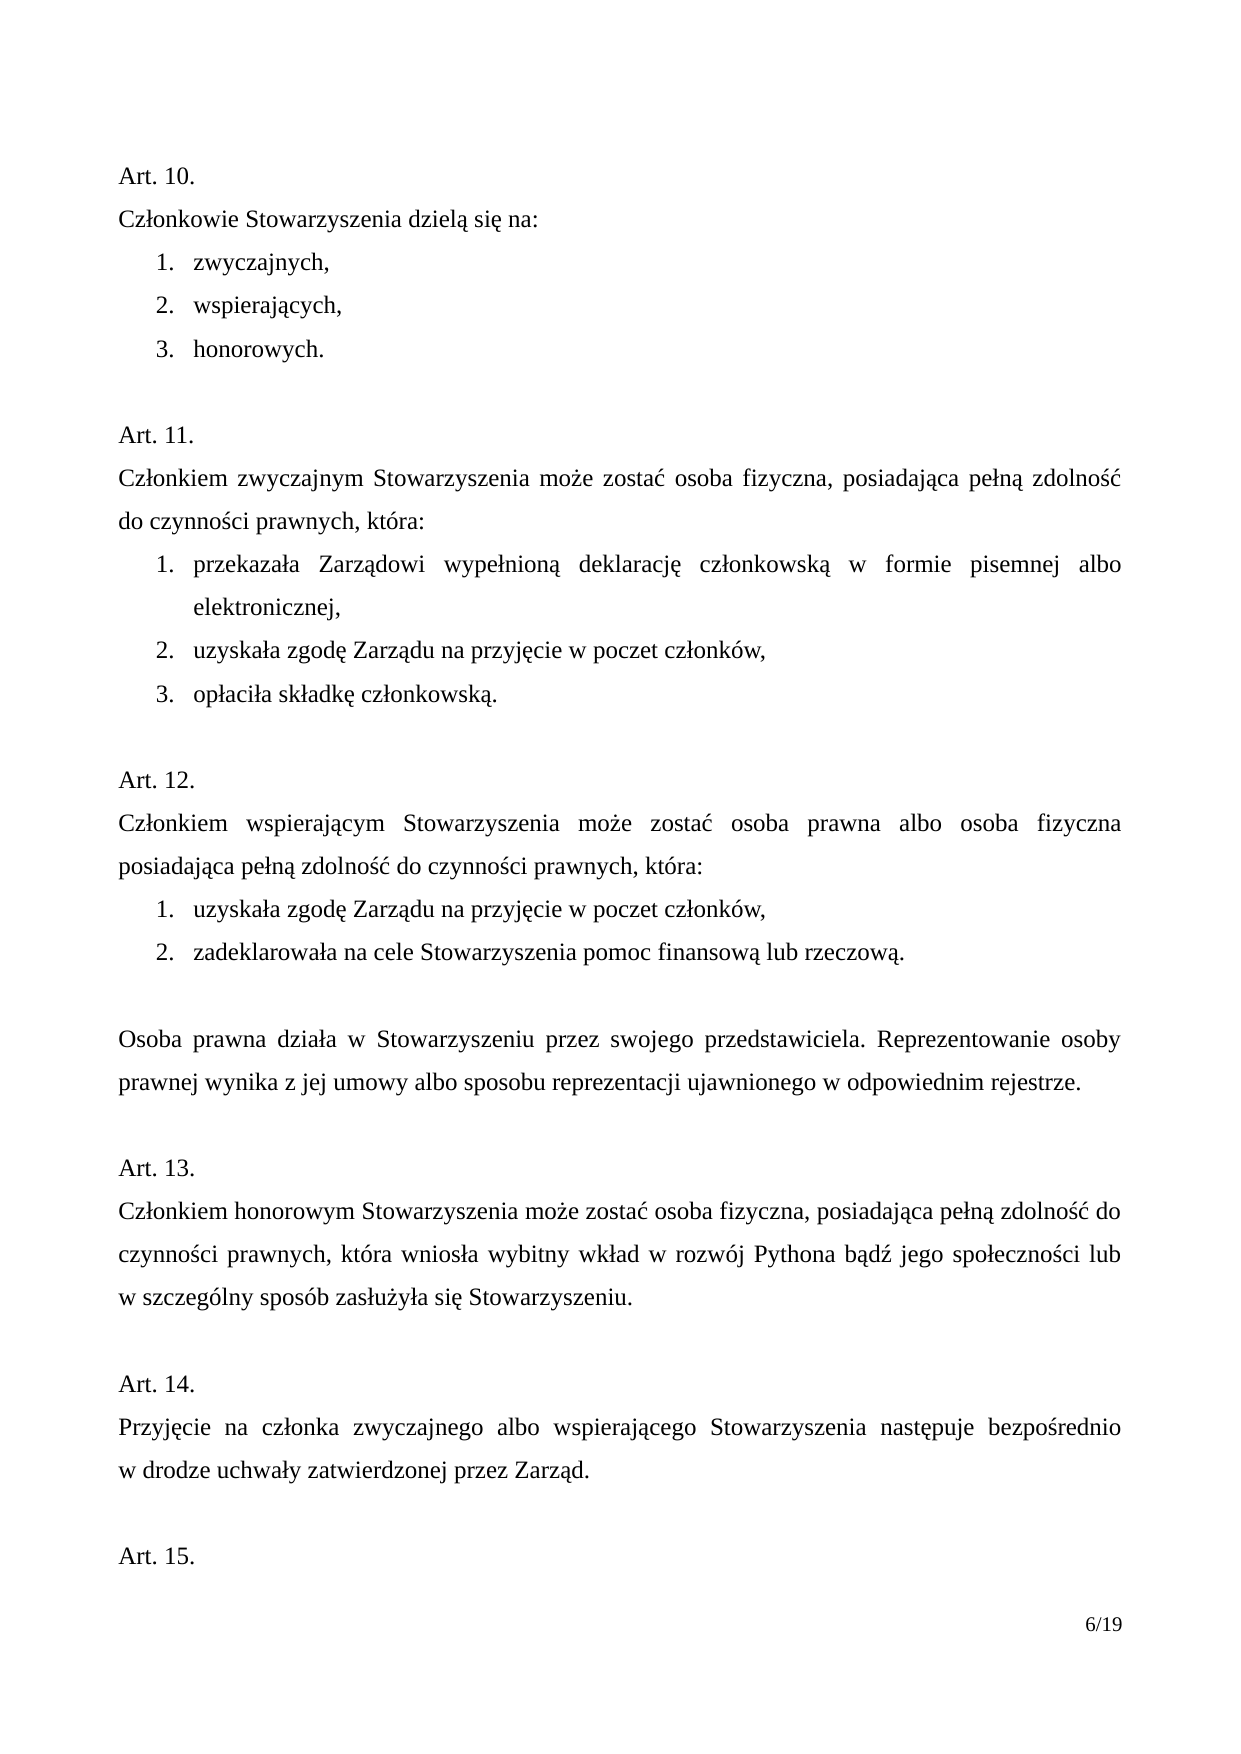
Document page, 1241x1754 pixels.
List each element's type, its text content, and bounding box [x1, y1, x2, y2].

list zadeklarowała na cele Stowarzyszenia pomoc finansową lub rzeczową. [156, 937, 1122, 966]
text Art. 14. [118, 1369, 1122, 1397]
text Art. 12. [118, 765, 1122, 794]
list uzyskała zgodę Zarządu na przyjęcie w poczet członków, [156, 894, 1122, 923]
text Członkiem zwyczajnym Stowarzyszenia może zostać osoba fizyczna, posiadająca pełną zdolność do czynności prawnych, która: [118, 463, 1122, 535]
text Członkowie Stowarzyszenia dzielą się na: [118, 204, 1122, 233]
text Członkiem honorowym Stowarzyszenia może zostać osoba fizyczna, posiadająca pełną zdolność do czynności prawnych, która wniosła wybitny wkład w rozwój Pythona bądź jego społeczności lub w szczególny sposób zasłużyła się Stowarzyszeniu. [118, 1196, 1122, 1311]
text Art. 11. [118, 420, 1122, 449]
list honorowych. [156, 334, 1122, 362]
text Art. 13. [118, 1153, 1122, 1182]
list opłaciła składkę członkowską. [156, 679, 1122, 707]
list przekazała Zarządowi wypełnioną deklarację członkowską w formie pisemnej albo elektronicznej, [156, 549, 1122, 621]
text Art. 15. [118, 1541, 1122, 1570]
text Art. 10. [118, 161, 1122, 190]
list uzyskała zgodę Zarządu na przyjęcie w poczet członków, [156, 636, 1122, 664]
list zwyczajnych, [156, 247, 1122, 276]
text Członkiem wspierającym Stowarzyszenia może zostać osoba prawna albo osoba fizyczna posiadająca pełną zdolność do czynności prawnych, która: [118, 808, 1122, 880]
text Przyjęcie na członka zwyczajnego albo wspierającego Stowarzyszenia następuje bezpośrednio w drodze uchwały zatwierdzonej przez Zarząd. [118, 1412, 1122, 1484]
text Osoba prawna działa w Stowarzyszeniu przez swojego przedstawiciela. Reprezentowanie osoby prawnej wynika z jej umowy albo sposobu reprezentacji ujawnionego w odpowiednim rejestrze. [118, 1024, 1122, 1096]
list wspierających, [156, 291, 1122, 319]
